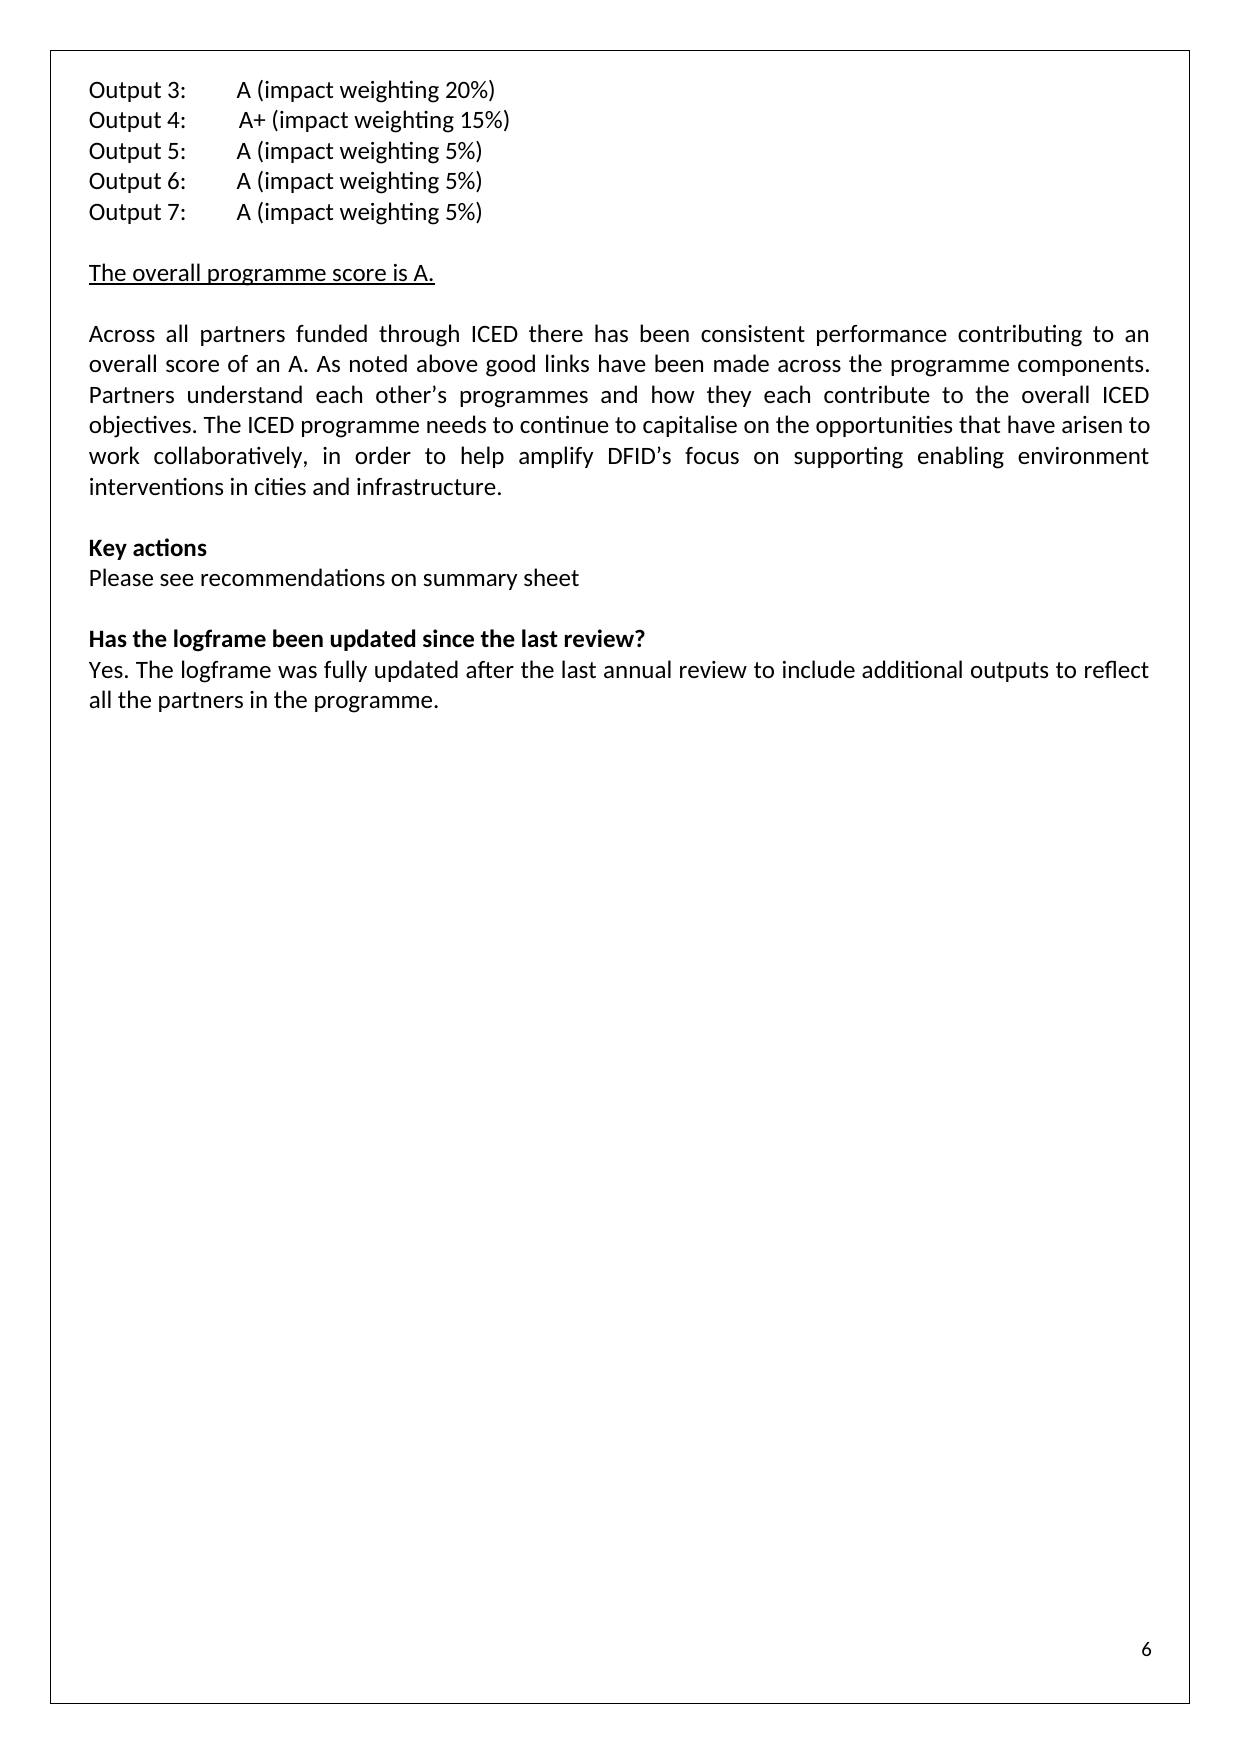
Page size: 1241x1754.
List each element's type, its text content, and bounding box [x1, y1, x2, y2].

text Has the logframe been updated since the last review? [89, 623, 1152, 654]
text Across all partners funded through ICED there has been consistent performance contributing to an overall score of an A. As noted above good links have been made across the programme components. Partners understand each other’s programmes and how they each contribute to the overall ICED objectives. The ICED programme needs to continue to capitalise on the opportunities that have arisen to work collaboratively, in order to help amplify DFID’s focus on supporting enabling environment interventions in cities and infrastructure. [89, 318, 1152, 501]
list Output 5: A (impact weighting 5%) [89, 135, 1152, 165]
list Output 3: A (impact weighting 20%) [89, 74, 1152, 104]
list Please see recommendations on summary sheet [89, 562, 1152, 593]
list The overall programme score is A. [89, 257, 1152, 287]
list Output 7: A (impact weighting 5%) [89, 196, 1152, 226]
list Output 4: A+ (impact weighting 15%) [89, 104, 1152, 135]
list Output 6: A (impact weighting 5%) [89, 165, 1152, 196]
text Yes. The logframe was fully updated after the last annual review to include additional outputs to reflect all the partners in the programme. [89, 654, 1152, 715]
text Key actions [89, 532, 1152, 562]
